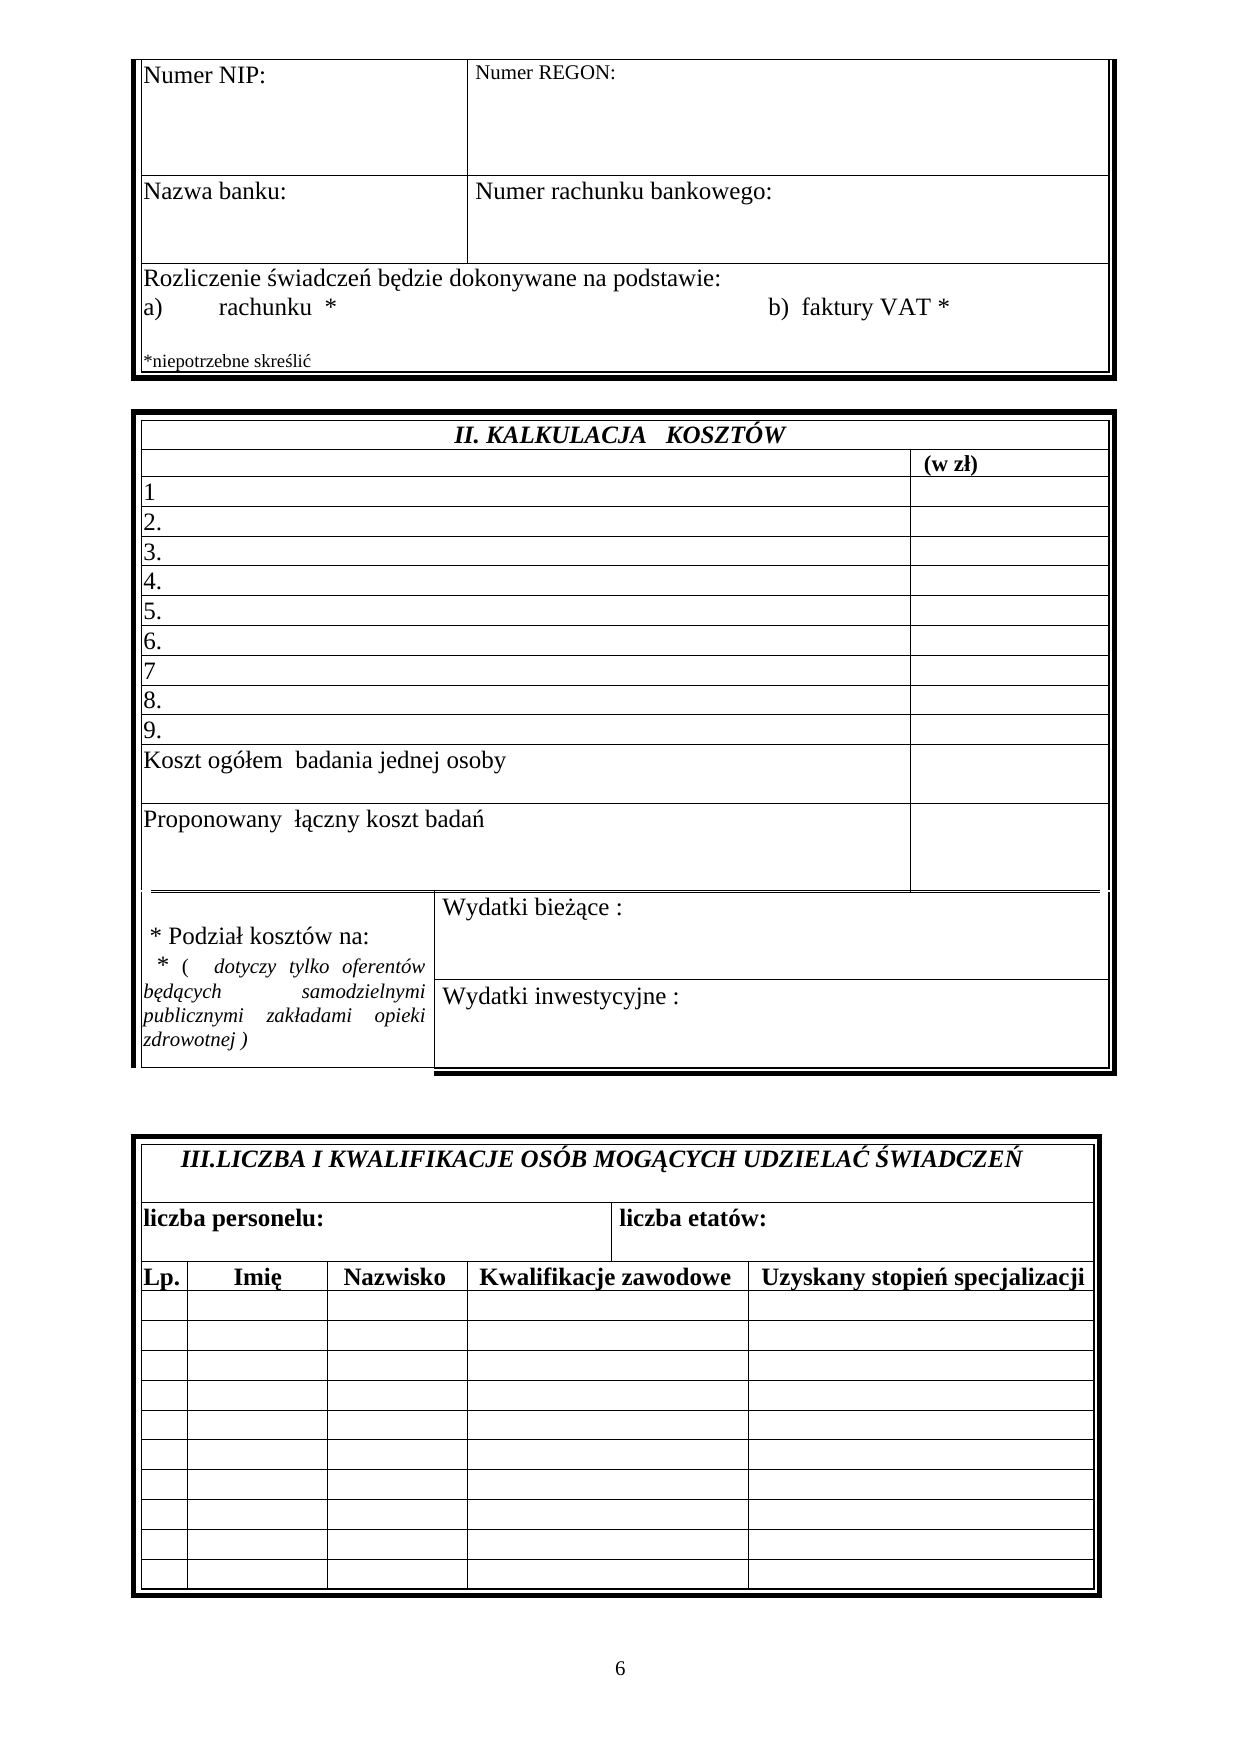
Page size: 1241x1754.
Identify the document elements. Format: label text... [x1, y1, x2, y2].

table_cell [142, 1470, 187, 1499]
table_cell Nazwisko [328, 1262, 467, 1290]
table_cell [136, 1290, 141, 1320]
table_cell [749, 1470, 1093, 1499]
table_header II. KALKULACJA KOSZTÓW [136, 415, 1112, 449]
table_cell [468, 1411, 748, 1439]
table_cell [188, 1560, 327, 1588]
table_cell [136, 476, 141, 506]
table_cell [328, 1321, 467, 1350]
table_cell 2. [142, 507, 910, 536]
table_cell [142, 1381, 187, 1409]
table_cell [136, 1261, 141, 1290]
table_cell [749, 1321, 1093, 1350]
table_cell 1 [142, 477, 910, 506]
table_cell [136, 175, 141, 262]
table_cell [328, 1381, 467, 1409]
table_cell [142, 1440, 187, 1469]
table_cell [142, 1321, 187, 1350]
table_cell [749, 1500, 1093, 1529]
table_cell Lp. [142, 1262, 187, 1290]
table_cell Numer REGON: [468, 60, 1108, 175]
table_cell [188, 1500, 327, 1529]
table_cell [328, 1470, 467, 1499]
table_cell [468, 1440, 748, 1469]
table_cell Wydatki bieżące : [435, 890, 1112, 978]
table_cell [136, 655, 141, 684]
table_cell [142, 450, 910, 476]
table_cell liczba etatów: [612, 1203, 1093, 1261]
table_cell [142, 1530, 187, 1558]
table_cell Kwalifikacje zawodowe [468, 1262, 748, 1290]
table_cell [911, 745, 1108, 803]
table_cell [136, 685, 141, 714]
table_cell 5. [142, 596, 910, 625]
table_cell [136, 714, 141, 744]
table_cell [136, 565, 141, 595]
table_cell [142, 1351, 187, 1380]
table_cell Koszt ogółem badania jednej osoby [142, 745, 910, 803]
table_cell [136, 595, 141, 625]
table_cell [136, 1380, 141, 1409]
table_cell * Podział kosztów na: * ( dotyczy tylko oferentów będących samodzielnymi publicznymi zakładami opieki zdrowotnej ) [136, 890, 434, 1067]
table_cell Rozliczenie świadczeń będzie dokonywane na podstawie: a) rachunku * b) faktury VAT * *niepotrzebne skreślić [142, 264, 1108, 371]
table_cell [136, 1439, 141, 1469]
table_cell [749, 1351, 1093, 1380]
table_cell [142, 1500, 187, 1529]
table_cell [188, 1291, 327, 1320]
table_cell [188, 1440, 327, 1469]
table_cell [468, 1321, 748, 1350]
table_cell [911, 656, 1108, 684]
table_cell [749, 1411, 1093, 1439]
table_cell 9. [142, 715, 910, 744]
table_cell 3. [142, 537, 910, 565]
table_cell 7 [142, 656, 910, 684]
table_cell 6. [142, 626, 910, 655]
table_cell [749, 1530, 1093, 1558]
table_cell Proponowany łączny koszt badań [142, 804, 910, 890]
table_cell [136, 536, 141, 565]
table_cell [468, 1381, 748, 1409]
table_cell [749, 1381, 1093, 1409]
table_cell [188, 1470, 327, 1499]
table_cell Numer rachunku bankowego: [468, 176, 1108, 262]
table_cell [468, 1470, 748, 1499]
table_cell [136, 1320, 141, 1350]
table_cell [142, 1560, 187, 1588]
table_cell Uzyskany stopień specjalizacji [749, 1262, 1093, 1290]
table_cell [911, 507, 1108, 536]
table_cell [911, 477, 1108, 506]
table_cell [468, 1500, 748, 1529]
table_cell [188, 1411, 327, 1439]
table_cell Imię [188, 1262, 327, 1290]
table_cell [328, 1560, 467, 1588]
table_cell [142, 1291, 187, 1320]
table_cell [188, 1530, 327, 1558]
table_cell [749, 1291, 1093, 1320]
table_cell [911, 715, 1108, 744]
table_cell [136, 1410, 141, 1439]
table_cell [136, 1499, 141, 1529]
table_cell [328, 1530, 467, 1558]
table_cell [328, 1500, 467, 1529]
table_cell [911, 537, 1108, 565]
table_cell [468, 1530, 748, 1558]
table_cell [188, 1321, 327, 1350]
table_cell liczba personelu: [142, 1203, 611, 1261]
table_cell [136, 1529, 141, 1558]
table_cell [911, 804, 1108, 890]
table_cell [911, 626, 1108, 655]
table_cell [749, 1440, 1093, 1469]
table_cell [328, 1411, 467, 1439]
table_cell [468, 1291, 748, 1320]
table_cell [136, 1350, 141, 1380]
table_cell [136, 60, 141, 175]
table_cell [468, 1560, 748, 1588]
table_cell [188, 1381, 327, 1409]
table_cell [188, 1351, 327, 1380]
table_cell [136, 625, 141, 655]
table_cell [911, 566, 1108, 595]
table_cell [911, 686, 1108, 714]
table_cell Nazwa banku: [142, 176, 467, 262]
table_cell [142, 1411, 187, 1439]
table_cell [136, 449, 141, 476]
table_cell Wydatki inwestycyjne : [435, 980, 1108, 1067]
table_cell Numer NIP: [142, 60, 467, 175]
table_cell [328, 1440, 467, 1469]
table_cell 8. [142, 686, 910, 714]
table_cell [136, 1559, 141, 1588]
table_cell (w zł) [911, 450, 1108, 476]
table_cell [911, 596, 1108, 625]
table_cell [136, 1469, 141, 1499]
table_cell 4. [142, 566, 910, 595]
table_cell [749, 1560, 1093, 1588]
table_cell [136, 506, 141, 536]
table_cell [328, 1291, 467, 1320]
table_cell [468, 1351, 748, 1380]
table_cell [328, 1351, 467, 1380]
table_header III.LICZBA I KWALIFIKACJE OSÓB MOGĄCYCH UDZIELAĆ ŚWIADCZEŃ [136, 1139, 1097, 1202]
